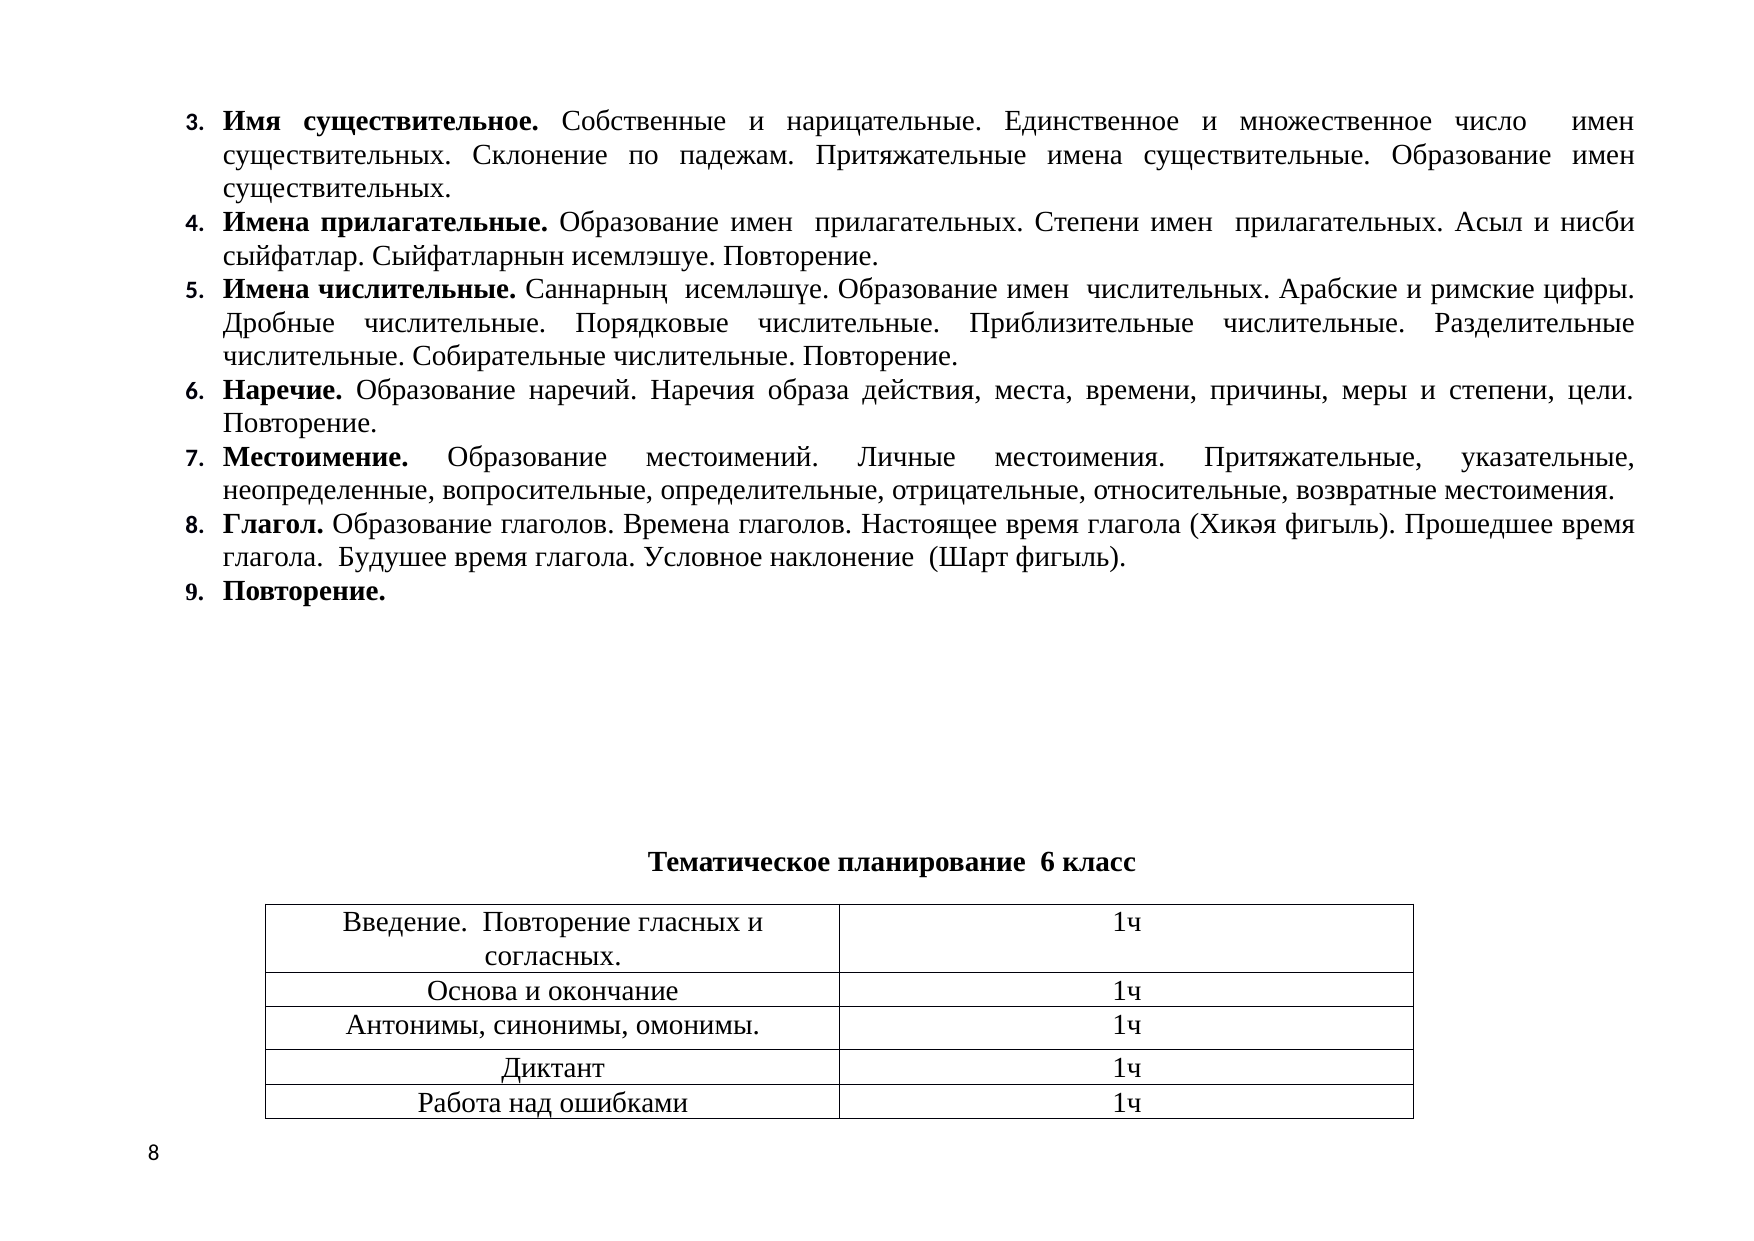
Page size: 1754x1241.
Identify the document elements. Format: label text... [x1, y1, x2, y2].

table_cell 1ч [840, 1007, 1413, 1049]
table_cell 1ч [840, 1050, 1413, 1084]
list Повторение. [185, 573, 1636, 607]
text Тематическое планирование 6 класс [148, 844, 1636, 878]
table_header Введение. Повторение гласных и согласных. [266, 905, 839, 972]
table_cell Диктант [266, 1050, 839, 1084]
table_header 1ч [840, 905, 1413, 972]
table_cell Работа над ошибками [266, 1085, 839, 1118]
list Имя существительное. Собственные и нарицательные. Единственное и множественное число имен существительных. Склонение по падежам. Притяжательные имена существительные. Образование имен существительных. [185, 103, 1636, 204]
table_cell 1ч [840, 973, 1413, 1006]
list Имена прилагательные. Образование имен прилагательных. Степени имен прилагательных. Асыл и нисби сыйфатлар. Сыйфатларнын исемлэшуе. Повторение. [185, 204, 1636, 271]
table_cell Антонимы, синонимы, омонимы. [266, 1007, 839, 1049]
list Местоимение. Образование местоимений. Личные местоимения. Притяжательные, указательные, неопределенные, вопросительные, определительные, отрицательные, относительные, возвратные местоимения. [185, 439, 1636, 506]
table_cell 1ч [840, 1085, 1413, 1118]
list Глагол. Образование глаголов. Времена глаголов. Настоящее время глагола (Хикәя фигыль). Прошедшее время глагола. Будушее время глагола. Условное наклонение (Шарт фигыль). [185, 506, 1636, 573]
list Наречие. Образование наречий. Наречия образа действия, места, времени, причины, меры и степени, цели. Повторение. [185, 372, 1636, 439]
list Имена числительные. Саннарның исемләшүе. Образование имен числительных. Арабские и римские цифры. Дробные числительные. Порядковые числительные. Приблизительные числительные. Разделительные числительные. Собирательные числительные. Повторение. [185, 271, 1636, 372]
table_cell Основа и окончание [266, 973, 839, 1006]
